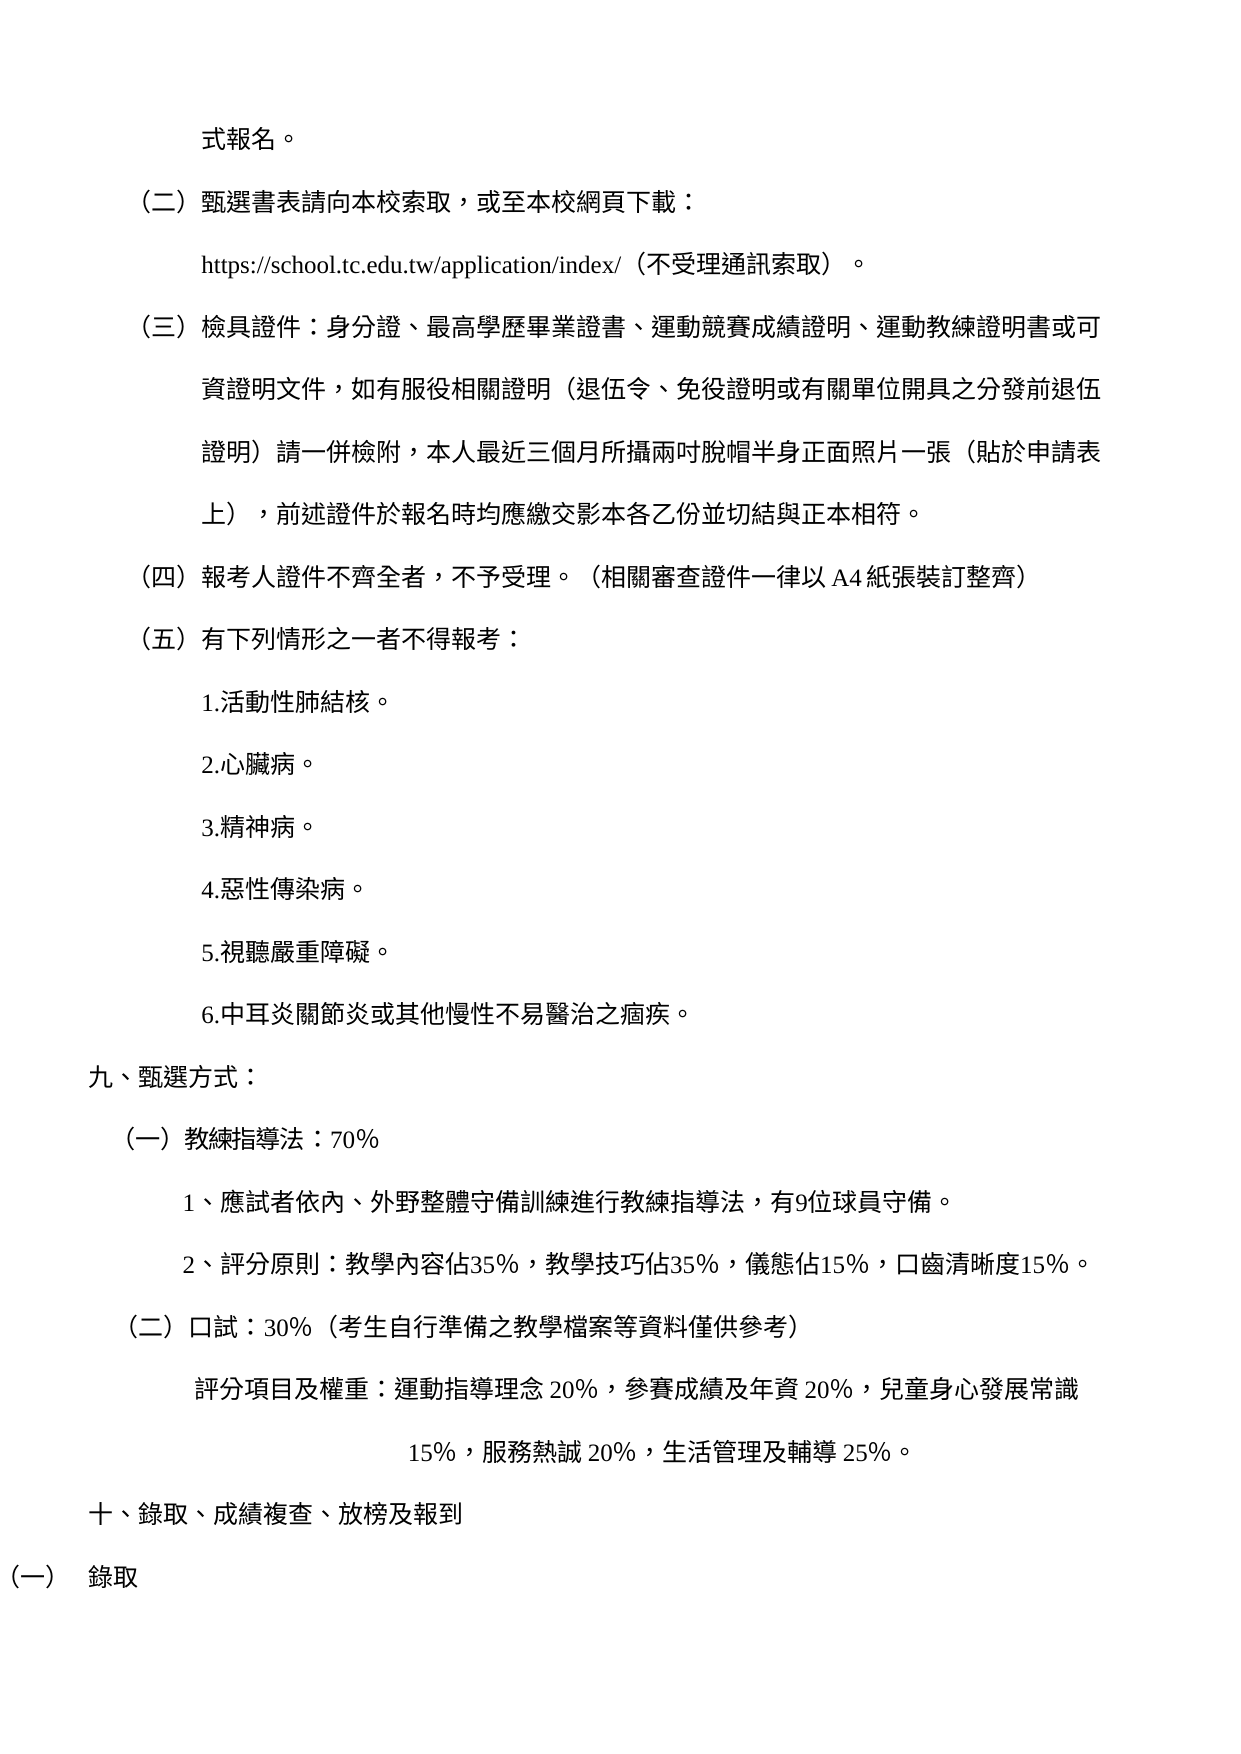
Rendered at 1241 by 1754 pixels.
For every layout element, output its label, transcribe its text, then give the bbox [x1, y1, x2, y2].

text 2.心臟病。 [201, 721, 1125, 784]
text （四）報考人證件不齊全者，不予受理。（相關審查證件一律以A4紙張裝訂整齊） [126, 534, 1125, 596]
text 式報名。 [126, 96, 1125, 159]
text 2、評分原則：教學內容佔35％，教學技巧佔35％，儀態佔15％，口齒清晰度15％。 [182, 1221, 1127, 1284]
text 6.中耳炎關節炎或其他慢性不易醫治之痼疾。 [201, 971, 1125, 1034]
text （三）檢具證件：身分證、最高學歷畢業證書、運動競賽成績證明、運動教練證明書或可資證明文件，如有服役相關證明（退伍令、免役證明或有關單位開具之分發前退伍證明）請一併檢附，本人最近三個月所攝兩吋脫帽半身正面照片一張（貼於申請表上），前述證件於報名時均應繳交影本各乙份並切結與正本相符。 [126, 284, 1125, 534]
text 3.精神病。 [201, 784, 1125, 846]
text （二）甄選書表請向本校索取，或至本校網頁下載： [126, 159, 1125, 221]
list 錄取 [0, 1534, 1125, 1596]
text （一）教練指導法：70％ [89, 1096, 1127, 1159]
text 1.活動性肺結核。 [201, 659, 1125, 721]
text 評分項目及權重：運動指導理念20％，參賽成績及年資20％，兒童身心發展常識15％，服務熱誠20％，生活管理及輔導25％。 [182, 1346, 1125, 1471]
text （二）口試：30％（考生自行準備之教學檔案等資料僅供參考） [89, 1284, 1127, 1346]
text 4.惡性傳染病。 [201, 846, 1125, 909]
text 1、應試者依內、外野整體守備訓練進行教練指導法，有9位球員守備。 [182, 1159, 1127, 1221]
text https://school.tc.edu.tw/application/index/（不受理通訊索取）。 [126, 221, 1125, 284]
text （五）有下列情形之一者不得報考： [126, 596, 1125, 659]
text 十、錄取、成績複查、放榜及報到 [89, 1471, 1125, 1534]
text 5.視聽嚴重障礙。 [201, 909, 1125, 971]
text 九、甄選方式： [89, 1034, 1125, 1096]
